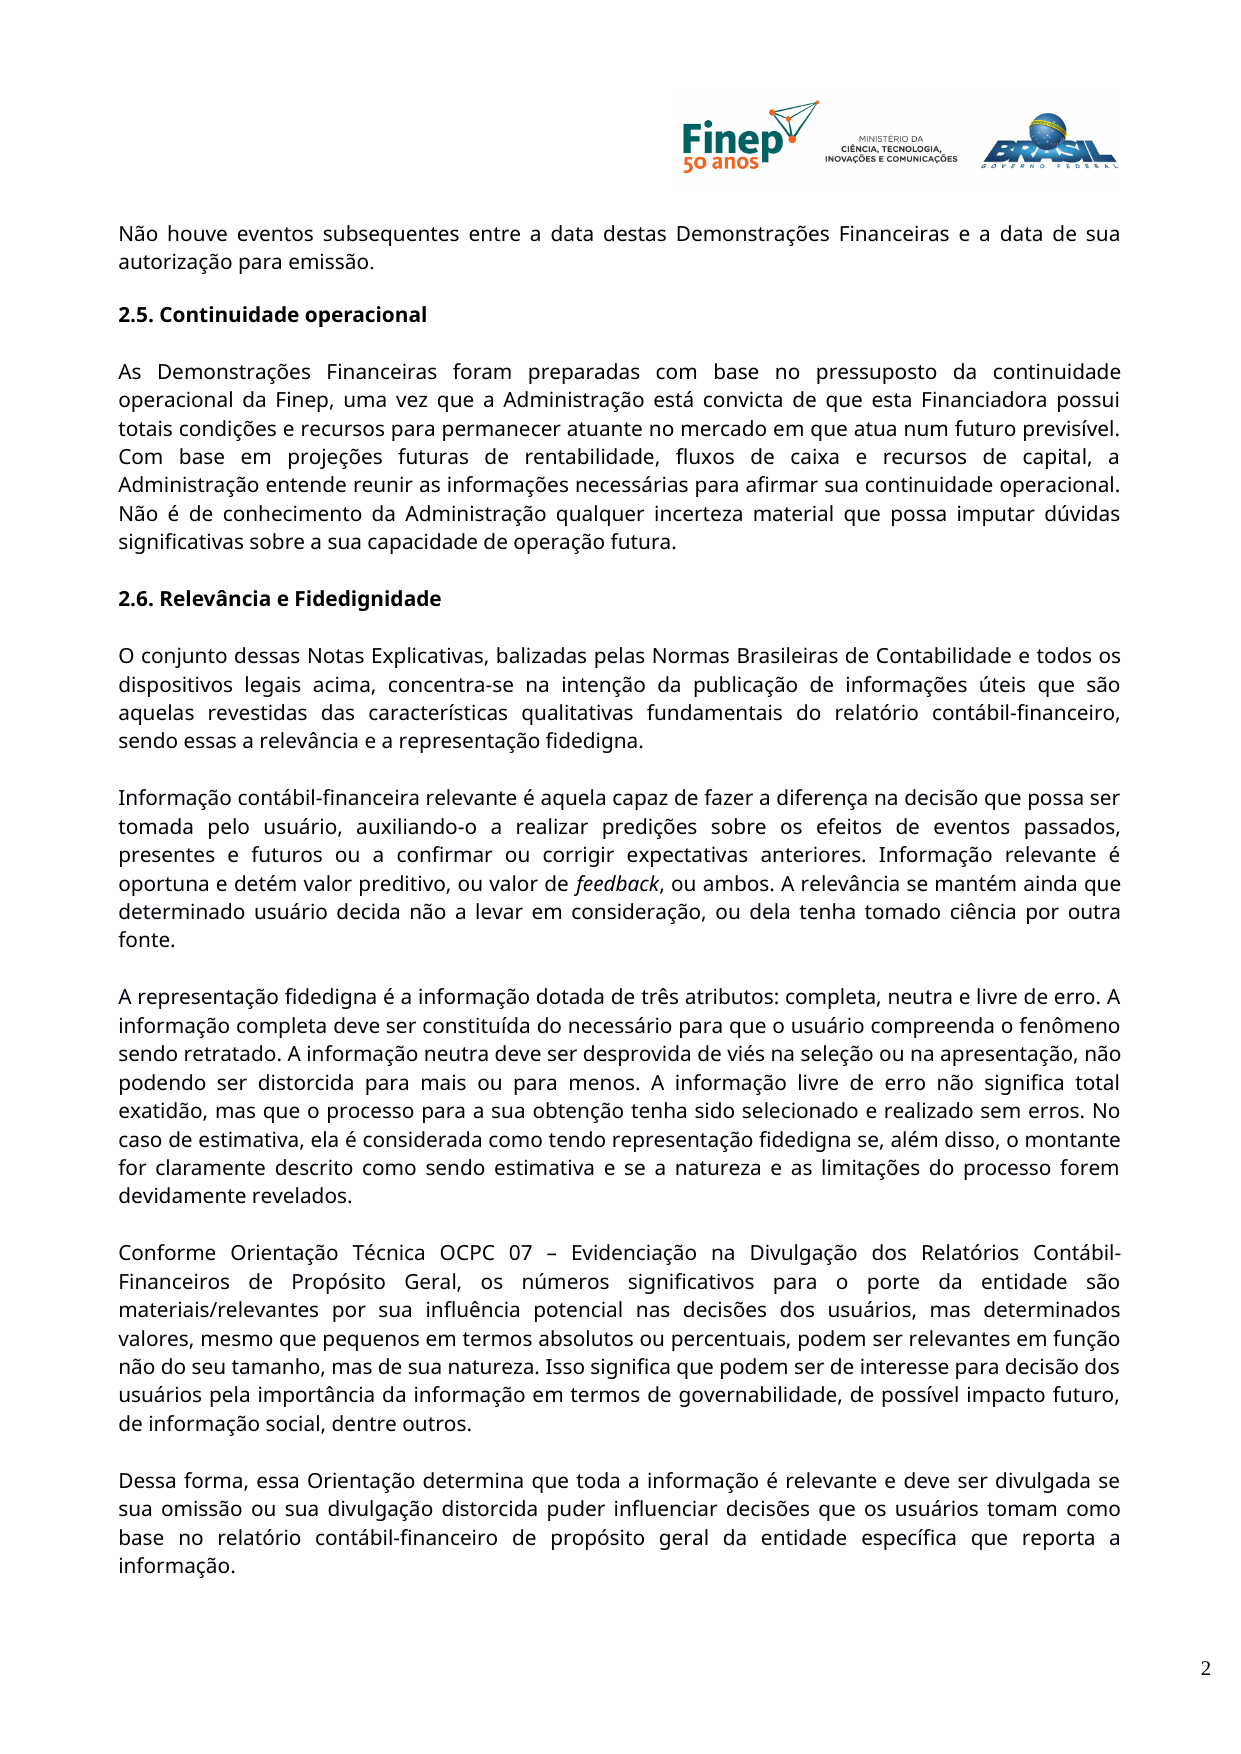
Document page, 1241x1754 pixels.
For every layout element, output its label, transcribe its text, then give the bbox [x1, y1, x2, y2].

text As Demonstrações Financeiras foram preparadas com base no pressuposto da continuidade operacional da Finep, uma vez que a Administração está convicta de que esta Financiadora possui totais condições e recursos para permanecer atuante no mercado em que atua num futuro previsível. Com base em projeções futuras de rentabilidade, fluxos de caixa e recursos de capital, a Administração entende reunir as informações necessárias para afirmar sua continuidade operacional. Não é de conhecimento da Administração qualquer incerteza material que possa imputar dúvidas significativas sobre a sua capacidade de operação futura. [118, 357, 1122, 556]
text 2.6. Relevância e Fidedignidade [118, 584, 1122, 613]
picture [679, 90, 1120, 191]
text Conforme Orientação Técnica OCPC 07 – Evidenciação na Divulgação dos Relatórios Contábil-Financeiros de Propósito Geral, os números significativos para o porte da entidade são materiais/relevantes por sua influência potencial nas decisões dos usuários, mas determinados valores, mesmo que pequenos em termos absolutos ou percentuais, podem ser relevantes em função não do seu tamanho, mas de sua natureza. Isso significa que podem ser de interesse para decisão dos usuários pela importância da informação em termos de governabilidade, de possível impacto futuro, de informação social, dentre outros. [118, 1238, 1122, 1437]
text 2.5. Continuidade operacional [118, 300, 1122, 328]
text A representação fidedigna é a informação dotada de três atributos: completa, neutra e livre de erro. A informação completa deve ser constituída do necessário para que o usuário compreenda o fenômeno sendo retratado. A informação neutra deve ser desprovida de viés na seleção ou na apresentação, não podendo ser distorcida para mais ou para menos. A informação livre de erro não significa total exatidão, mas que o processo para a sua obtenção tenha sido selecionado e realizado sem erros. No caso de estimativa, ela é considerada como tendo representação fidedigna se, além disso, o montante for claramente descrito como sendo estimativa e se a natureza e as limitações do processo forem devidamente revelados. [118, 982, 1122, 1210]
text Informação contábil-financeira relevante é aquela capaz de fazer a diferença na decisão que possa ser tomada pelo usuário, auxiliando-o a realizar predições sobre os efeitos de eventos passados, presentes e futuros ou a confirmar ou corrigir expectativas anteriores. Informação relevante é oportuna e detém valor preditivo, ou valor de feedback, ou ambos. A relevância se mantém ainda que determinado usuário decida não a levar em consideração, ou dela tenha tomado ciência por outra fonte. [118, 783, 1122, 954]
text O conjunto dessas Notas Explicativas, balizadas pelas Normas Brasileiras de Contabilidade e todos os dispositivos legais acima, concentra-se na intenção da publicação de informações úteis que são aquelas revestidas das características qualitativas fundamentais do relatório contábil-financeiro, sendo essas a relevância e a representação fidedigna. [118, 641, 1122, 755]
text Dessa forma, essa Orientação determina que toda a informação é relevante e deve ser divulgada se sua omissão ou sua divulgação distorcida puder influenciar decisões que os usuários tomam como base no relatório contábil-financeiro de propósito geral da entidade específica que reporta a informação. [118, 1466, 1122, 1580]
text Não houve eventos subsequentes entre a data destas Demonstrações Financeiras e a data de sua autorização para emissão. [118, 219, 1122, 276]
